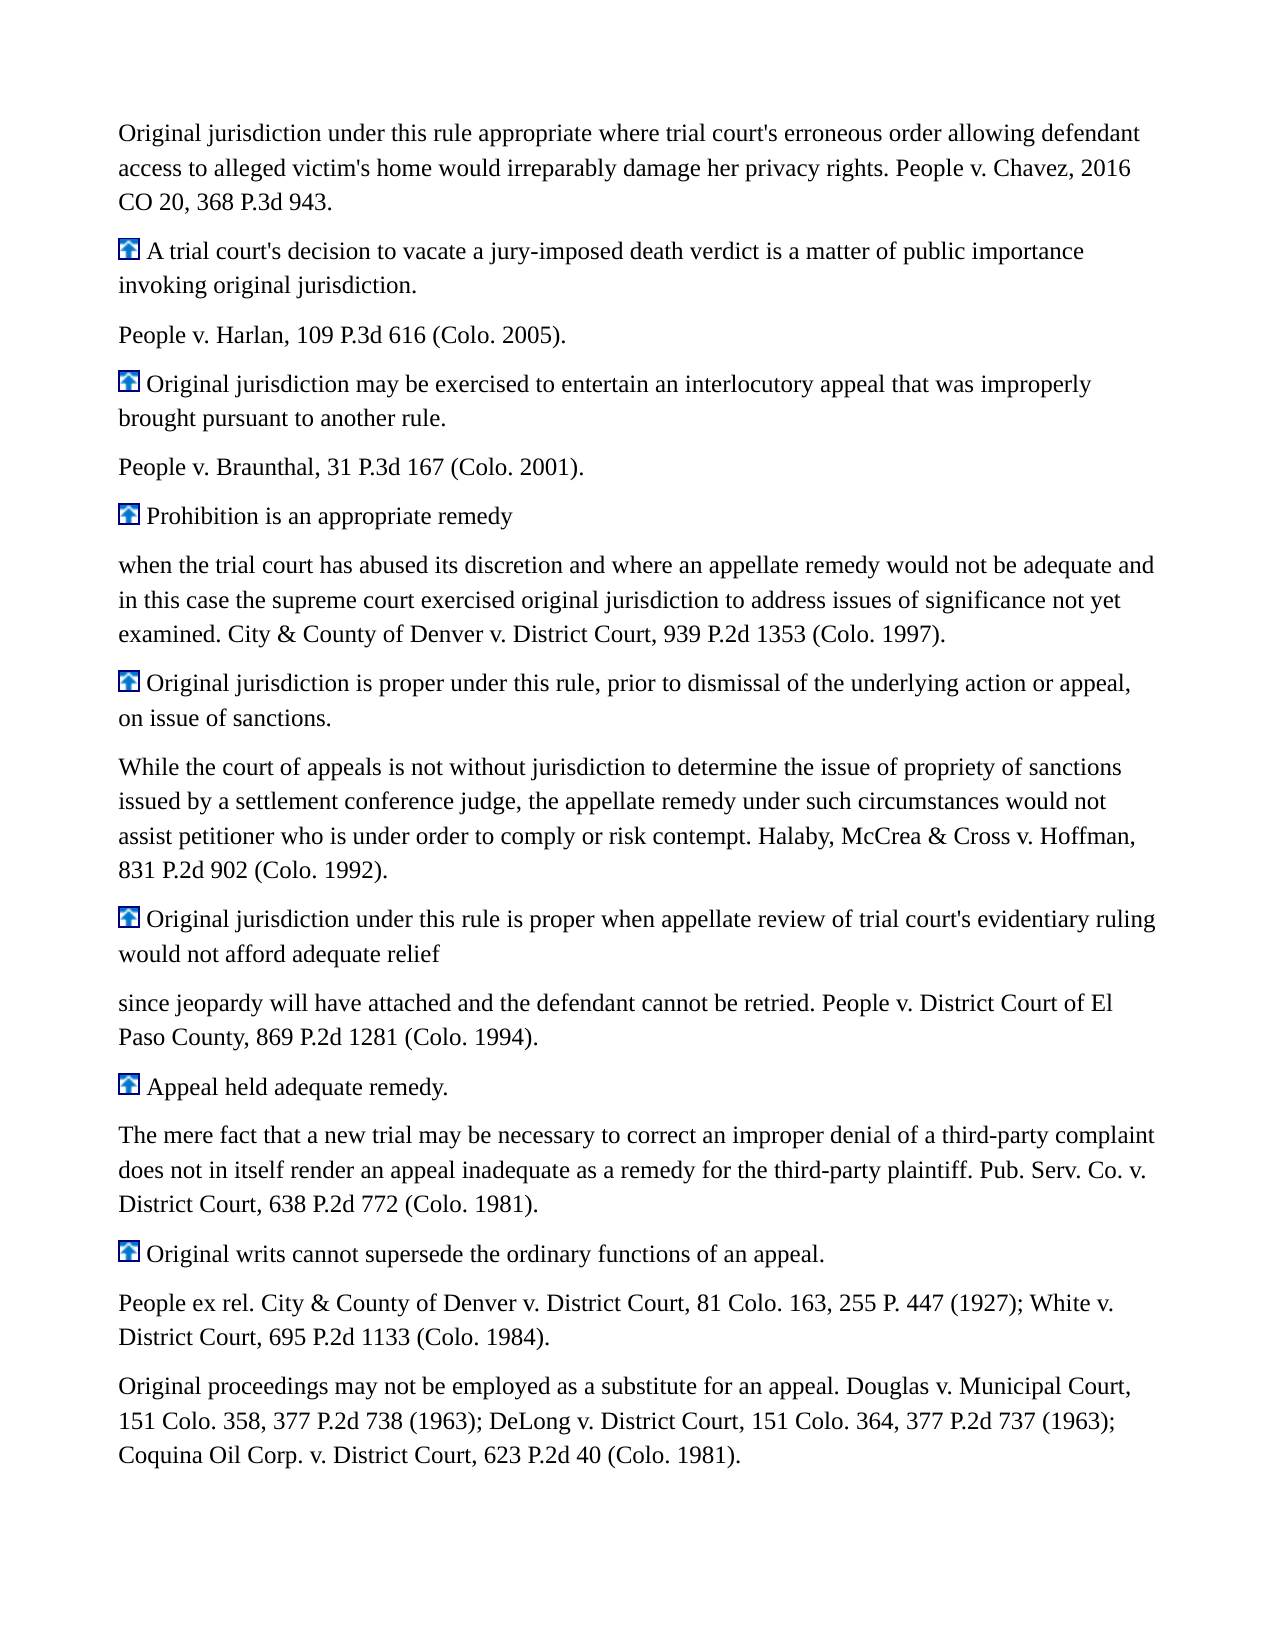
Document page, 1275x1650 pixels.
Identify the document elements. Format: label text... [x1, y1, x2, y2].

picture [120, 672, 138, 690]
text Original jurisdiction under this rule is proper when appellate review of trial court's evidentiary ruling would not afford adequate relief [118, 904, 1157, 968]
text Prohibition is an appropriate remedy [118, 501, 1157, 530]
text Original jurisdiction under this rule appropriate where trial court's erroneous order allowing defendant access to alleged victim's home would irreparably damage her privacy rights. People v. Chavez, 2016 CO 20, 368 P.3d 943. [118, 118, 1157, 216]
text Appeal held adequate remedy. [118, 1072, 1157, 1100]
text While the court of appeals is not without jurisdiction to determine the issue of propriety of sanctions issued by a settlement conference judge, the appellate remedy under such circumstances would not assist petitioner who is under order to comply or risk contempt. Halaby, McCrea & Cross v. Hoffman, 831 P.2d 902 (Colo. 1992). [118, 752, 1157, 884]
text People v. Harlan, 109 P.3d 616 (Colo. 2005). [118, 320, 1157, 348]
text People ex rel. City & County of Denver v. District Court, 81 Colo. 163, 255 P. 447 (1927); White v. District Court, 695 P.2d 1133 (Colo. 1984). [118, 1288, 1157, 1351]
text Original jurisdiction may be exercised to entertain an interlocutory appeal that was improperly brought pursuant to another rule. [118, 369, 1157, 432]
text when the trial court has abused its discretion and where an appellate remedy would not be adequate and in this case the supreme court exercised original jurisdiction to address issues of significance not yet examined. City & County of Denver v. District Court, 939 P.2d 1353 (Colo. 1997). [118, 550, 1157, 648]
text People v. Braunthal, 31 P.3d 167 (Colo. 2001). [118, 452, 1157, 481]
text Original writs cannot supersede the ordinary functions of an appeal. [118, 1239, 1157, 1267]
picture [120, 908, 138, 926]
picture [120, 372, 138, 390]
picture [120, 1242, 138, 1260]
picture [120, 239, 138, 258]
text Original jurisdiction is proper under this rule, prior to dismissal of the underlying action or appeal, on issue of sanctions. [118, 668, 1157, 732]
picture [120, 505, 138, 523]
text A trial court's decision to vacate a jury-imposed death verdict is a matter of public importance invoking original jurisdiction. [118, 236, 1157, 299]
text The mere fact that a new trial may be necessary to correct an improper denial of a third-party complaint does not in itself render an appeal inadequate as a remedy for the third-party plaintiff. Pub. Serv. Co. v. District Court, 638 P.2d 772 (Colo. 1981). [118, 1121, 1157, 1218]
picture [120, 1075, 138, 1093]
text Original proceedings may not be employed as a substitute for an appeal. Douglas v. Municipal Court, 151 Colo. 358, 377 P.2d 738 (1963); DeLong v. District Court, 151 Colo. 364, 377 P.2d 737 (1963); Coquina Oil Corp. v. District Court, 623 P.2d 40 (Colo. 1981). [118, 1371, 1157, 1469]
text since jeopardy will have attached and the defendant cannot be retried. People v. District Court of El Paso County, 869 P.2d 1281 (Colo. 1994). [118, 988, 1157, 1051]
